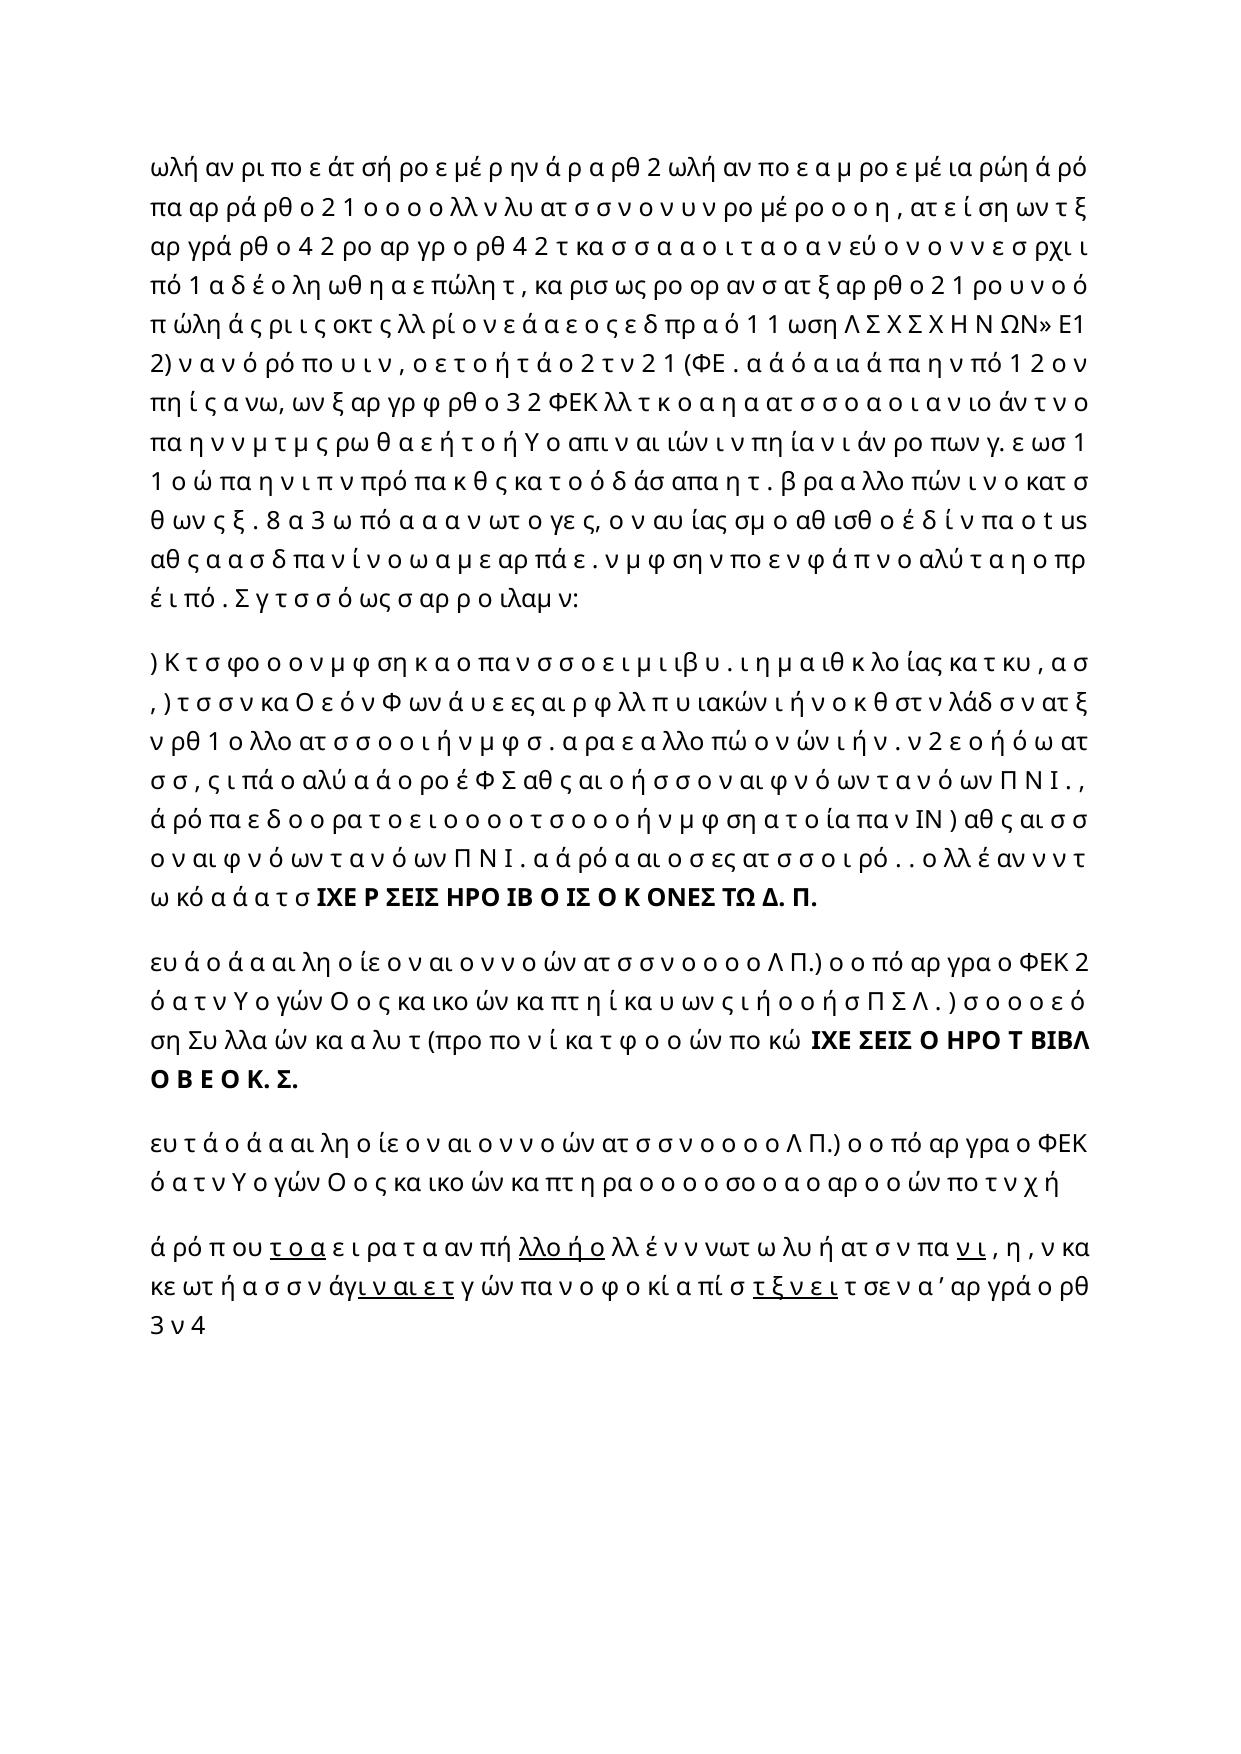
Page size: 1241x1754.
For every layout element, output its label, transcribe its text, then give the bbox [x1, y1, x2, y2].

text ωλή αν ρι πο ε άτ σή ρο ε μέ ρ ην ά ρ α ρθ 2 ωλή αν πο ε α μ ρο ε μέ ια ρώη ά ρό πα αρ ρά ρθ ο 2 1 ο ο ο ο λλ ν λυ ατ σ σ ν ο ν υ ν ρο μέ ρο ο ο η , ατ ε ί ση ων τ ξ αρ γρά ρθ ο 4 2 ρο αρ γρ ο ρθ 4 2 τ κα σ σ α α ο ι τ α ο α ν εύ ο ν ο ν ν ε σ ρχι ι πό 1 α δ έ ο λη ωθ η α ε πώλη τ , κα ρισ ως ρο ορ αν σ ατ ξ αρ ρθ ο 2 1 ρο υ ν ο ό π ώλη ά ς ρι ι ς οκτ ς λλ ρί ο ν ε ά α ε ο ς ε δ πρ α ό 1 1 ωση Λ Σ Χ Σ Χ Η Ν ΩΝ» Ε1 2) ν α ν ό ρό πο υ ι ν , ο ε τ ο ή τ ά ο 2 τ ν 2 1 (ΦΕ . α ά ό α ια ά πα η ν πό 1 2 ο ν πη ί ς α νω, ων ξ αρ γρ φ ρθ ο 3 2 ΦΕΚ λλ τ κ ο α η α ατ σ σ ο α ο ι α ν ιο άν τ ν ο πα η ν ν μ τ μ ς ρω θ α ε ή τ ο ή Υ ο απι ν αι ιών ι ν πη ία ν ι άν ρο πων γ. ε ωσ 1 1 ο ώ πα η ν ι π ν πρό πα κ θ ς κα τ ο ό δ άσ απα η τ . β ρα α λλο πών ι ν ο κατ σ θ ων ς ξ . 8 α 3 ω πό α α α ν ωτ ο γε ς, ο ν αυ ίας σμ ο αθ ισθ ο έ δ ί ν πα o t us αθ ς α α σ δ πα ν ί ν ο ω α μ ε αρ πά ε . ν μ φ ση ν πο ε ν φ ά π ν ο αλύ τ α η ο πρ έ ι πό . Σ γ τ σ σ ό ως σ αρ ρ ο ιλαμ ν: [150, 150, 1090, 615]
text ) Κ τ σ φο ο ο ν μ φ ση κ α ο πα ν σ σ ο ε ι μ ι ιβ υ . ι η μ α ιθ κ λο ίας κα τ κυ , α σ , ) τ σ σ ν κα Ο ε ό ν Φ ων ά υ ε ες αι ρ φ λλ π υ ιακών ι ή ν ο κ θ στ ν λάδ σ ν ατ ξ ν ρθ 1 ο λλο ατ σ σ ο ο ι ή ν μ φ σ . α ρα ε α λλο πώ ο ν ών ι ή ν . ν 2 ε ο ή ό ω ατ σ σ , ς ι πά ο αλύ α ά ο ρο έ Φ Σ αθ ς αι ο ή σ σ ο ν αι φ ν ό ων τ α ν ό ων Π Ν Ι . , ά ρό πα ε δ ο ο ρα τ ο ε ι ο ο ο ο τ σ ο ο ο ή ν μ φ ση α τ ο ία πα ν ΙΝ ) αθ ς αι σ σ ο ν αι φ ν ό ων τ α ν ό ων Π Ν Ι . α ά ρό α αι ο σ ες ατ σ σ ο ι ρό . . ο λλ έ αν ν ν τ ω κό α ά α τ σ ΙΧΕ Ρ ΣΕΙΣ ΗΡΟ ΙΒ Ο ΙΣ Ο Κ ΟΝΕΣ ΤΩ Δ. Π. [150, 645, 1090, 914]
text ευ τ ά ο ά α αι λη ο ίε ο ν αι ο ν ν ο ών ατ σ σ ν ο ο ο ο Λ Π.) ο ο πό αρ γρα ο ΦΕΚ ό α τ ν Υ ο γών Ο ο ς κα ικο ών κα πτ η ρα ο ο ο ο σο ο α ο αρ ο ο ών πο τ ν χ ή [150, 1126, 1090, 1199]
text ά ρό π ου τ ο α ε ι ρα τ α αν πή λλο ή ο λλ έ ν ν νωτ ω λυ ή ατ σ ν πα ν ι , η , ν κα κε ωτ ή α σ σ ν άγι ν αι ε τ γ ών πα ν ο φ ο κί α πί σ τ ξ ν ε ι τ σε ν α ’ αρ γρά ο ρθ 3 ν 4 [150, 1229, 1090, 1342]
text ευ ά ο ά α αι λη ο ίε ο ν αι ο ν ν ο ών ατ σ σ ν ο ο ο ο Λ Π.) ο ο πό αρ γρα ο ΦΕΚ 2 ό α τ ν Υ ο γών Ο ο ς κα ικο ών κα πτ η ί κα υ ων ς ι ή ο ο ή σ Π Σ Λ . ) σ ο ο ο ε ό ση Συ λλα ών κα α λυ τ (προ πο ν ί κα τ φ ο ο ών πο κώ ΙΧΕ ΣΕΙΣ Ο ΗΡΟ Τ ΒΙΒΛ Ο Β Ε Ο Κ. Σ. [150, 944, 1090, 1096]
